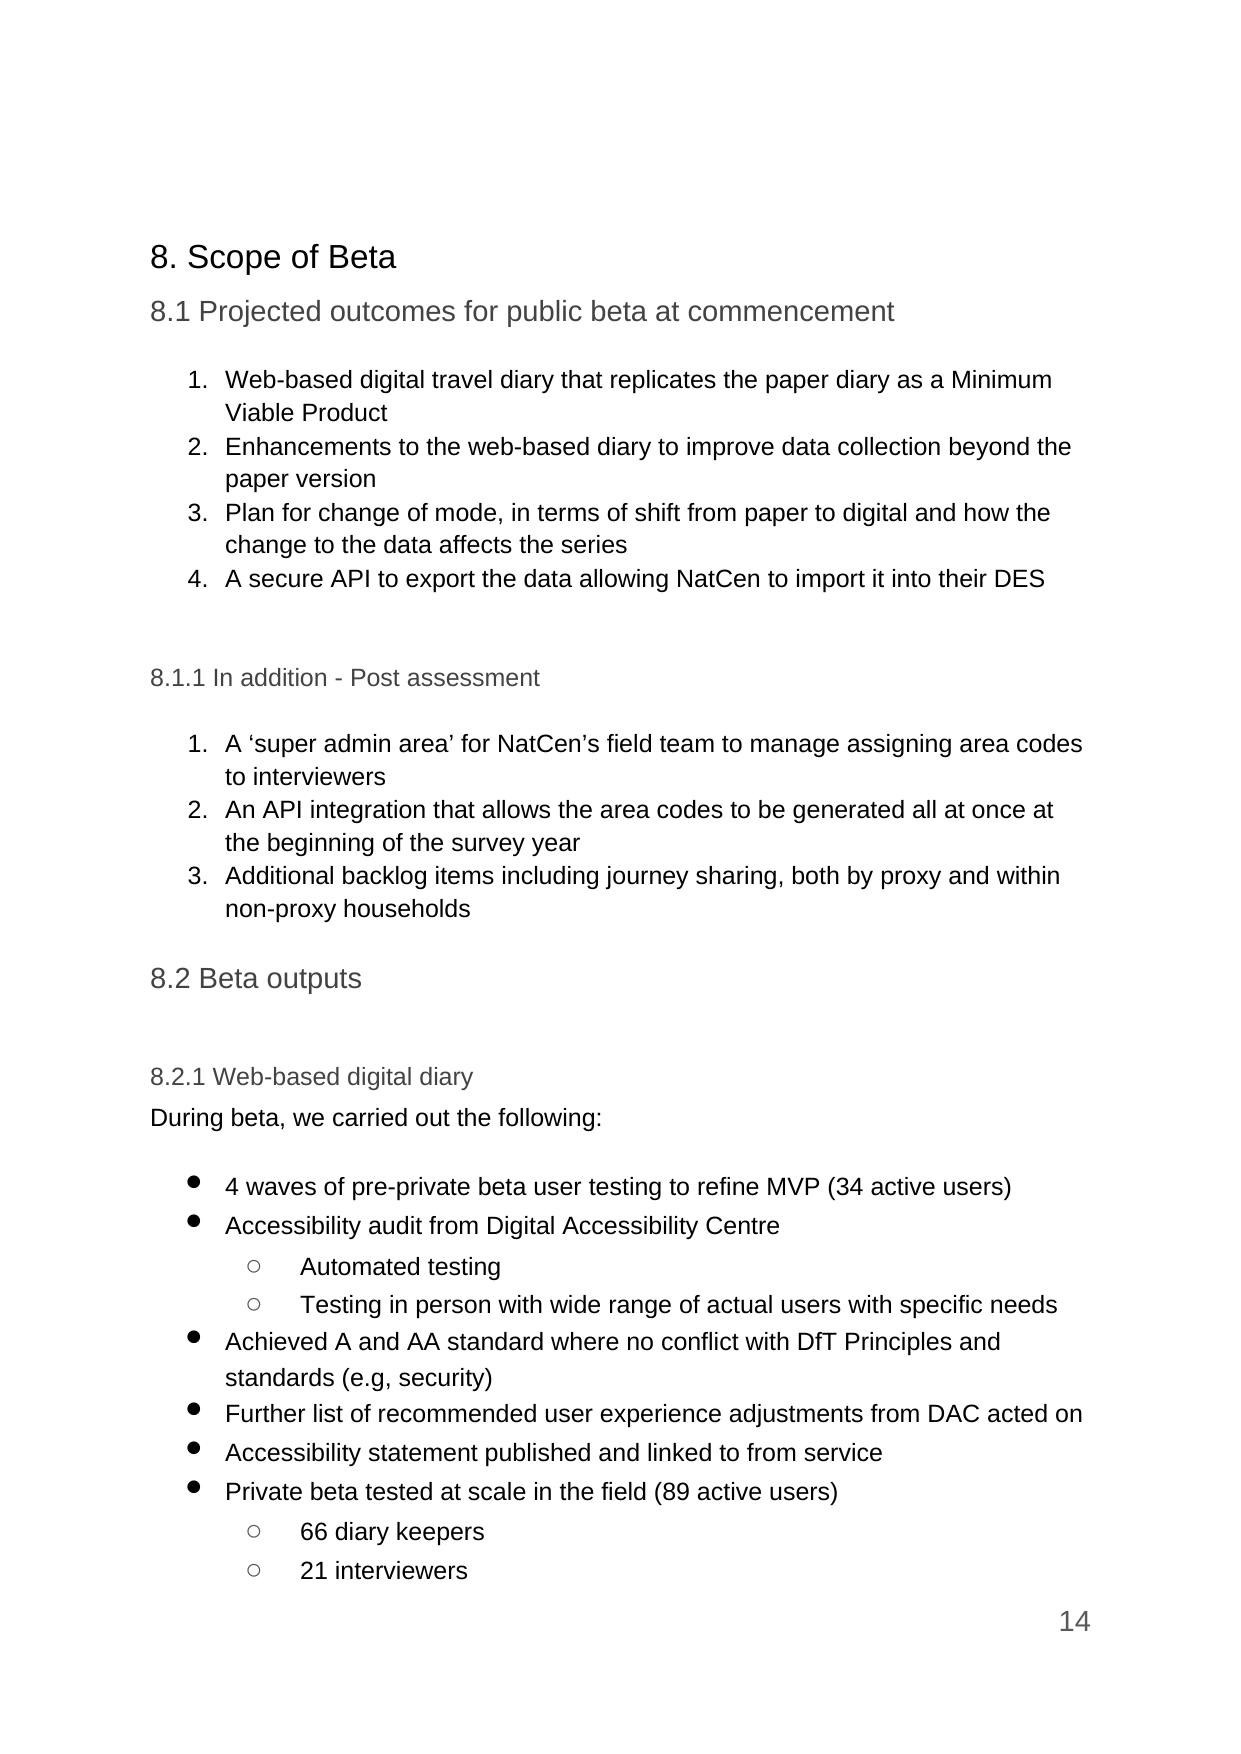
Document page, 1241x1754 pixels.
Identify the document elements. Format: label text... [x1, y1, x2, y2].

subtitle 8.1.1 In addition - Post assessment [150, 663, 1091, 692]
list Testing in person with wide range of actual users with specific needs [262, 1286, 1091, 1319]
list Automated testing [262, 1247, 1091, 1281]
list A ‘super admin area’ for NatCen’s field team to manage assigning area codes to interviewers [187, 729, 1091, 791]
list Accessibility audit from Digital Accessibility Centre [187, 1208, 1091, 1242]
list 21 interviewers [262, 1552, 1091, 1586]
list An API integration that allows the area codes to be generated all at once at the beginning of the survey year [187, 795, 1091, 857]
list Additional backlog items including journey sharing, both by proxy and within non-proxy households [187, 861, 1091, 923]
list Web-based digital travel diary that replicates the paper diary as a Minimum Viable Product [187, 365, 1091, 427]
list Private beta tested at scale in the field (89 active users) [187, 1474, 1091, 1508]
subtitle 8.1 Projected outcomes for public beta at commencement [150, 293, 1091, 327]
list Accessibility statement published and linked to from service [187, 1435, 1091, 1469]
list 4 waves of pre-private beta user testing to refine MVP (34 active users) [187, 1169, 1091, 1203]
text During beta, we carried out the following: [150, 1103, 1091, 1132]
subtitle 8.2 Beta outputs [150, 961, 1091, 994]
subtitle 8. Scope of Beta [150, 237, 1091, 275]
list 66 diary keepers [262, 1513, 1091, 1547]
subtitle 8.2.1 Web-based digital diary [150, 1062, 1091, 1091]
list Enhancements to the web-based diary to improve data collection beyond the paper version [187, 431, 1091, 493]
list Plan for change of mode, in terms of shift from paper to digital and how the change to the data affects the series [187, 497, 1091, 559]
list A secure API to export the data allowing NatCen to import it into their DES [187, 563, 1091, 625]
list Achieved A and AA standard where no conflict with DfT Principles and standards (e.g, security) [187, 1324, 1091, 1392]
list Further list of recommended user experience adjustments from DAC acted on [187, 1396, 1091, 1430]
